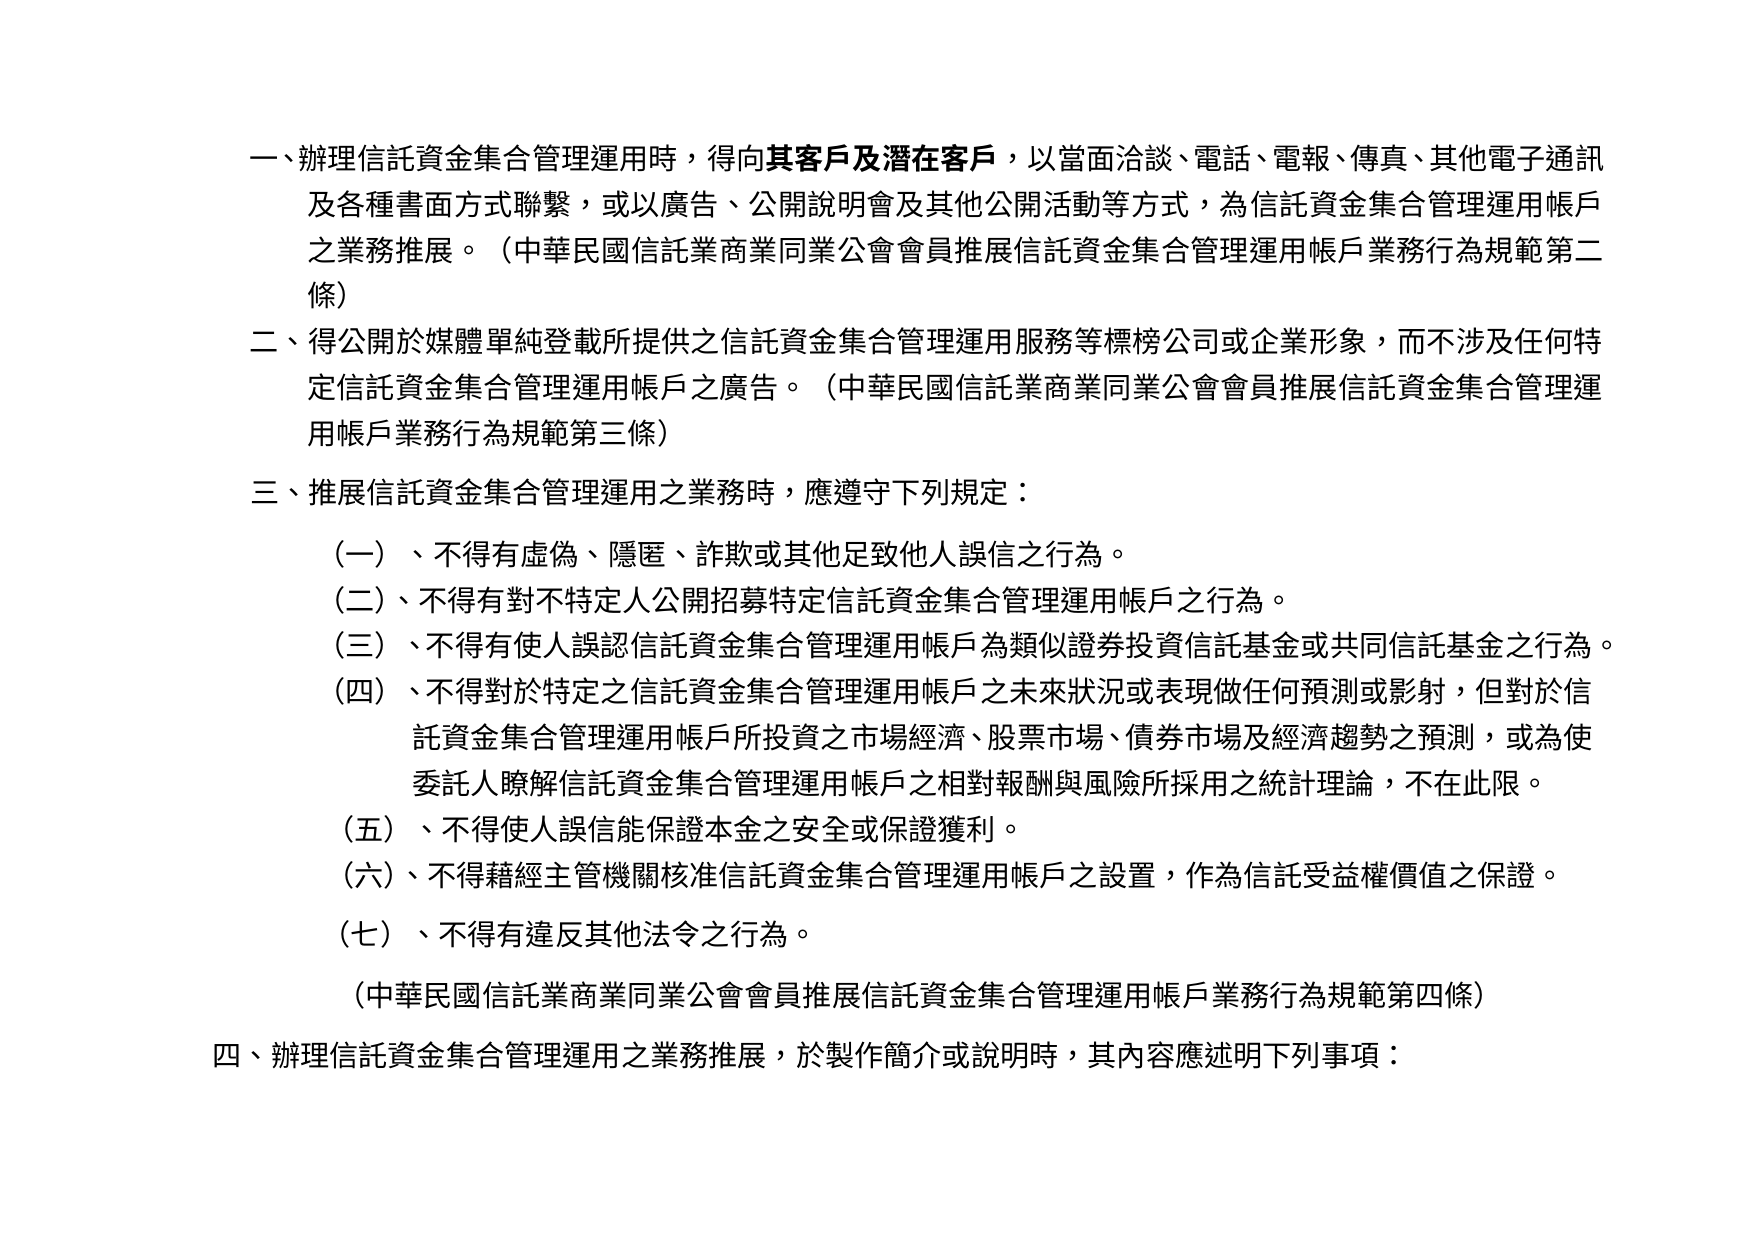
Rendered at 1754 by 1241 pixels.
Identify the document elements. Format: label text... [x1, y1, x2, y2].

text （七）、不得有違反其他法令之行為。 [205, 895, 1604, 970]
text （三）、不得有使人誤認信託資金集合管理運用帳戶為類似證券投資信託基金或共同信託基金之行為。 [316, 620, 1592, 666]
text （六）、不得藉經主管機關核准信託資金集合管理運用帳戶之設置，作為信託受益權價值之保證。 [316, 849, 1592, 895]
text 三、推展信託資金集合管理運用之業務時，應遵守下列規定： [250, 453, 1604, 528]
text 一、辦理信託資金集合管理運用時，得向其客戶及潛在客戶，以當面洽談、電話、電報、傳真、其他電子通訊及各種書面方式聯繫，或以廣告、公開說明會及其他公開活動等方式，為信託資金集合管理運用帳戶之業務推展。（中華民國信託業商業同業公會會員推展信託資金集合管理運用帳戶業務行為規範第二條） [249, 133, 1604, 316]
text （二）、不得有對不特定人公開招募特定信託資金集合管理運用帳戶之行為。 [316, 574, 1592, 620]
text （四）、不得對於特定之信託資金集合管理運用帳戶之未來狀況或表現做任何預測或影射，但對於信託資金集合管理運用帳戶所投資之市場經濟、股票市場、債券市場及經濟趨勢之預測，或為使委託人瞭解信託資金集合管理運用帳戶之相對報酬與風險所採用之統計理論，不在此限。 [316, 666, 1592, 803]
text （一）、不得有虛偽、隱匿、詐欺或其他足致他人誤信之行為。 [316, 528, 1604, 574]
text 二、得公開於媒體單純登載所提供之信託資金集合管理運用服務等標榜公司或企業形象，而不涉及任何特定信託資金集合管理運用帳戶之廣告。（中華民國信託業商業同業公會會員推展信託資金集合管理運用帳戶業務行為規範第三條） [249, 316, 1604, 453]
text （五）、不得使人誤信能保證本金之安全或保證獲利。 [316, 803, 1592, 849]
text 四、辦理信託資金集合管理運用之業務推展，於製作簡介或說明時，其內容應述明下列事項： [183, 1016, 1604, 1091]
text （中華民國信託業商業同業公會會員推展信託資金集合管理運用帳戶業務行為規範第四條） [307, 970, 1604, 1016]
